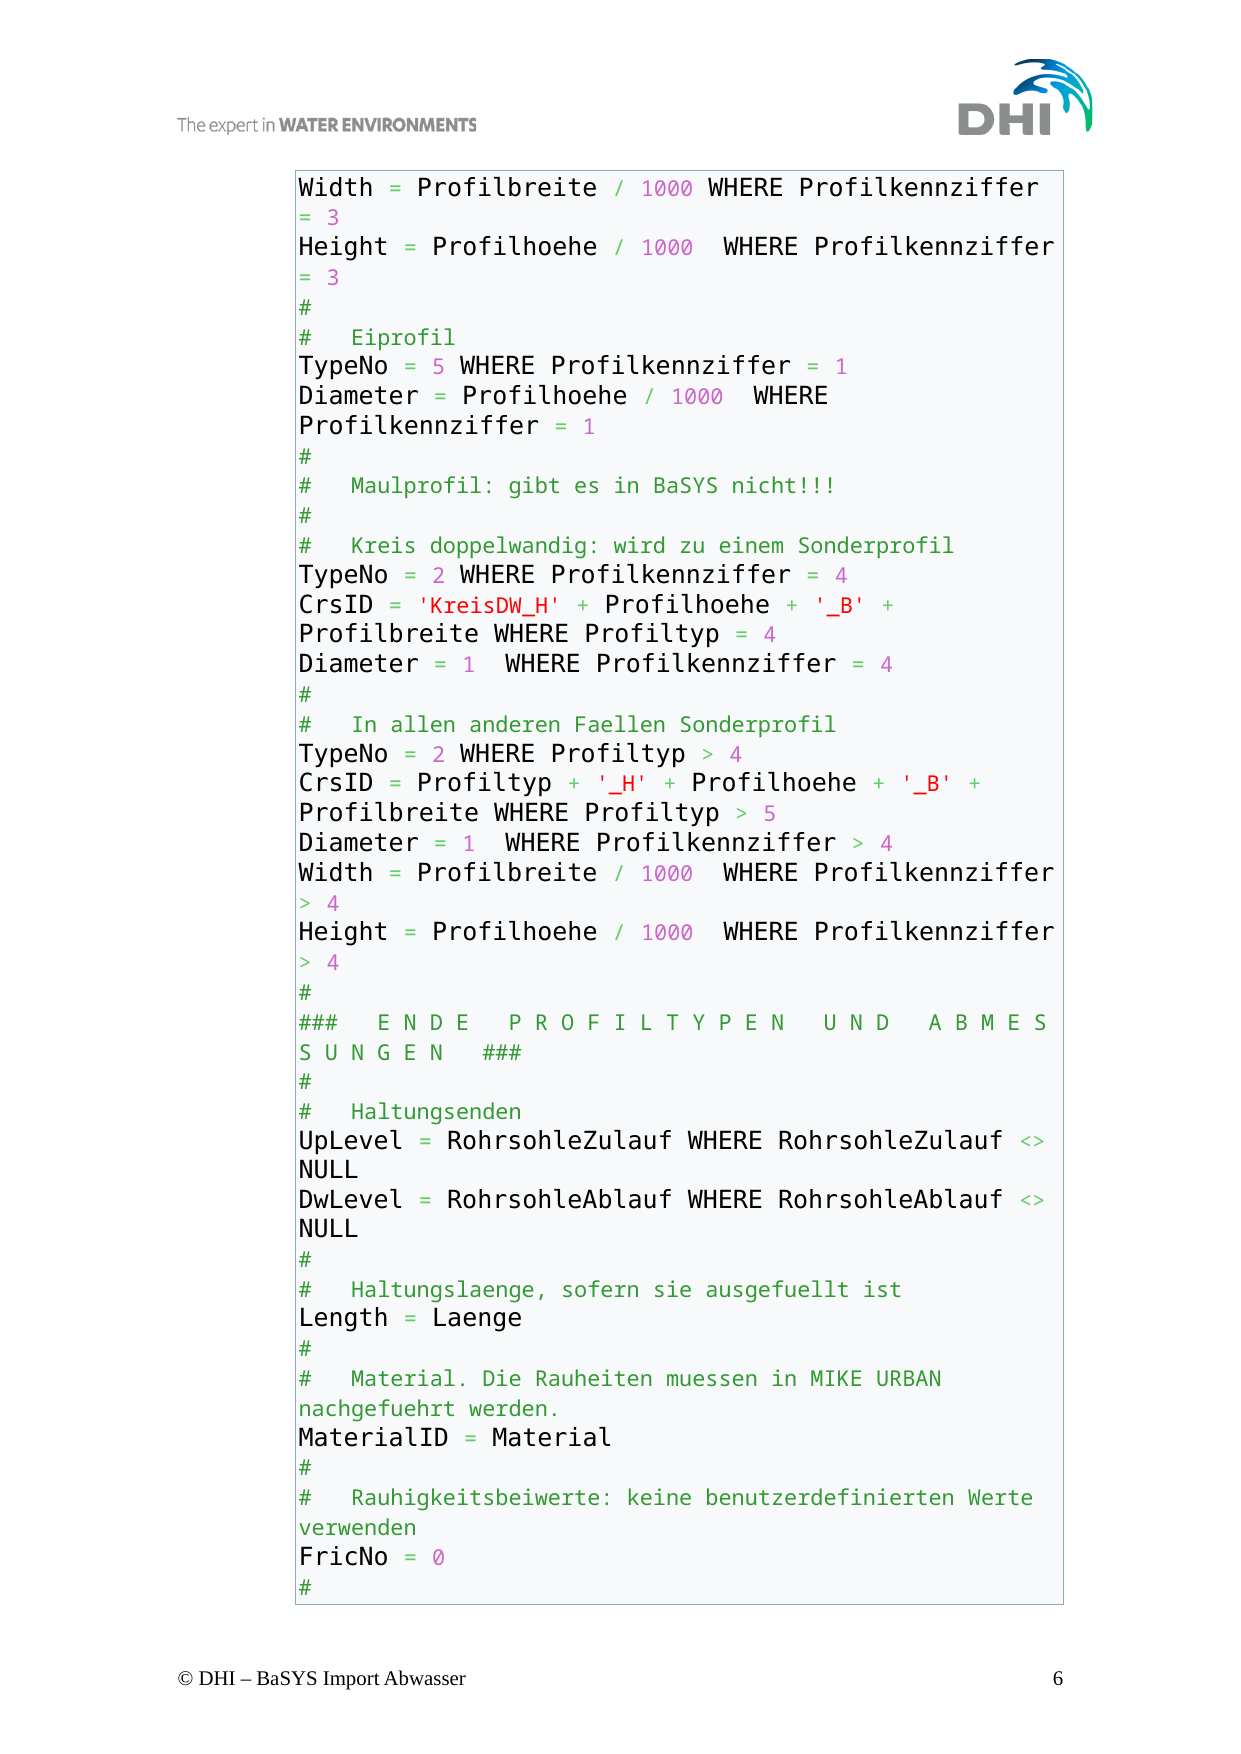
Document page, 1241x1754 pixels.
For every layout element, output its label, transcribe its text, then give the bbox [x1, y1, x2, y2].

picture [958, 59, 1093, 135]
table_header Width = Profilbreite / 1000 WHERE Profilkennziffer = 3 Height = Profilhoehe / 1000 WHERE Profilkennziffer = 3 # # Eiprofil TypeNo = 5 WHERE Profilkennziffer = 1 Diameter = Profilhoehe / 1000 WHERE Profilkennziffer = 1 # # Maulprofil: gibt es in BaSYS nicht!!! # # Kreis doppelwandig: wird zu einem Sonderprofil TypeNo = 2 WHERE Profilkennziffer = 4 CrsID = 'KreisDW_H' + Profilhoehe + '_B' + Profilbreite WHERE Profiltyp = 4 Diameter = 1 WHERE Profilkennziffer = 4 # # In allen anderen Faellen Sonderprofil TypeNo = 2 WHERE Profiltyp > 4 CrsID = Profiltyp + '_H' + Profilhoehe + '_B' + Profilbreite WHERE Profiltyp > 5 Diameter = 1 WHERE Profilkennziffer > 4 Width = Profilbreite / 1000 WHERE Profilkennziffer > 4 Height = Profilhoehe / 1000 WHERE Profilkennziffer > 4 # ### E N D E P R O F I L T Y P E N U N D A B M E S S U N G E N ### # # Haltungsenden UpLevel = RohrsohleZulauf WHERE RohrsohleZulauf <> NULL DwLevel = RohrsohleAblauf WHERE RohrsohleAblauf <> NULL # # Haltungslaenge, sofern sie ausgefuellt ist Length = Laenge # # Material. Die Rauheiten muessen in MIKE URBAN nachgefuehrt werden. MaterialID = Material # # Rauhigkeitsbeiwerte: keine benutzerdefinierten Werte verwenden FricNo = 0 # [296, 171, 1063, 1604]
picture [177, 117, 477, 135]
